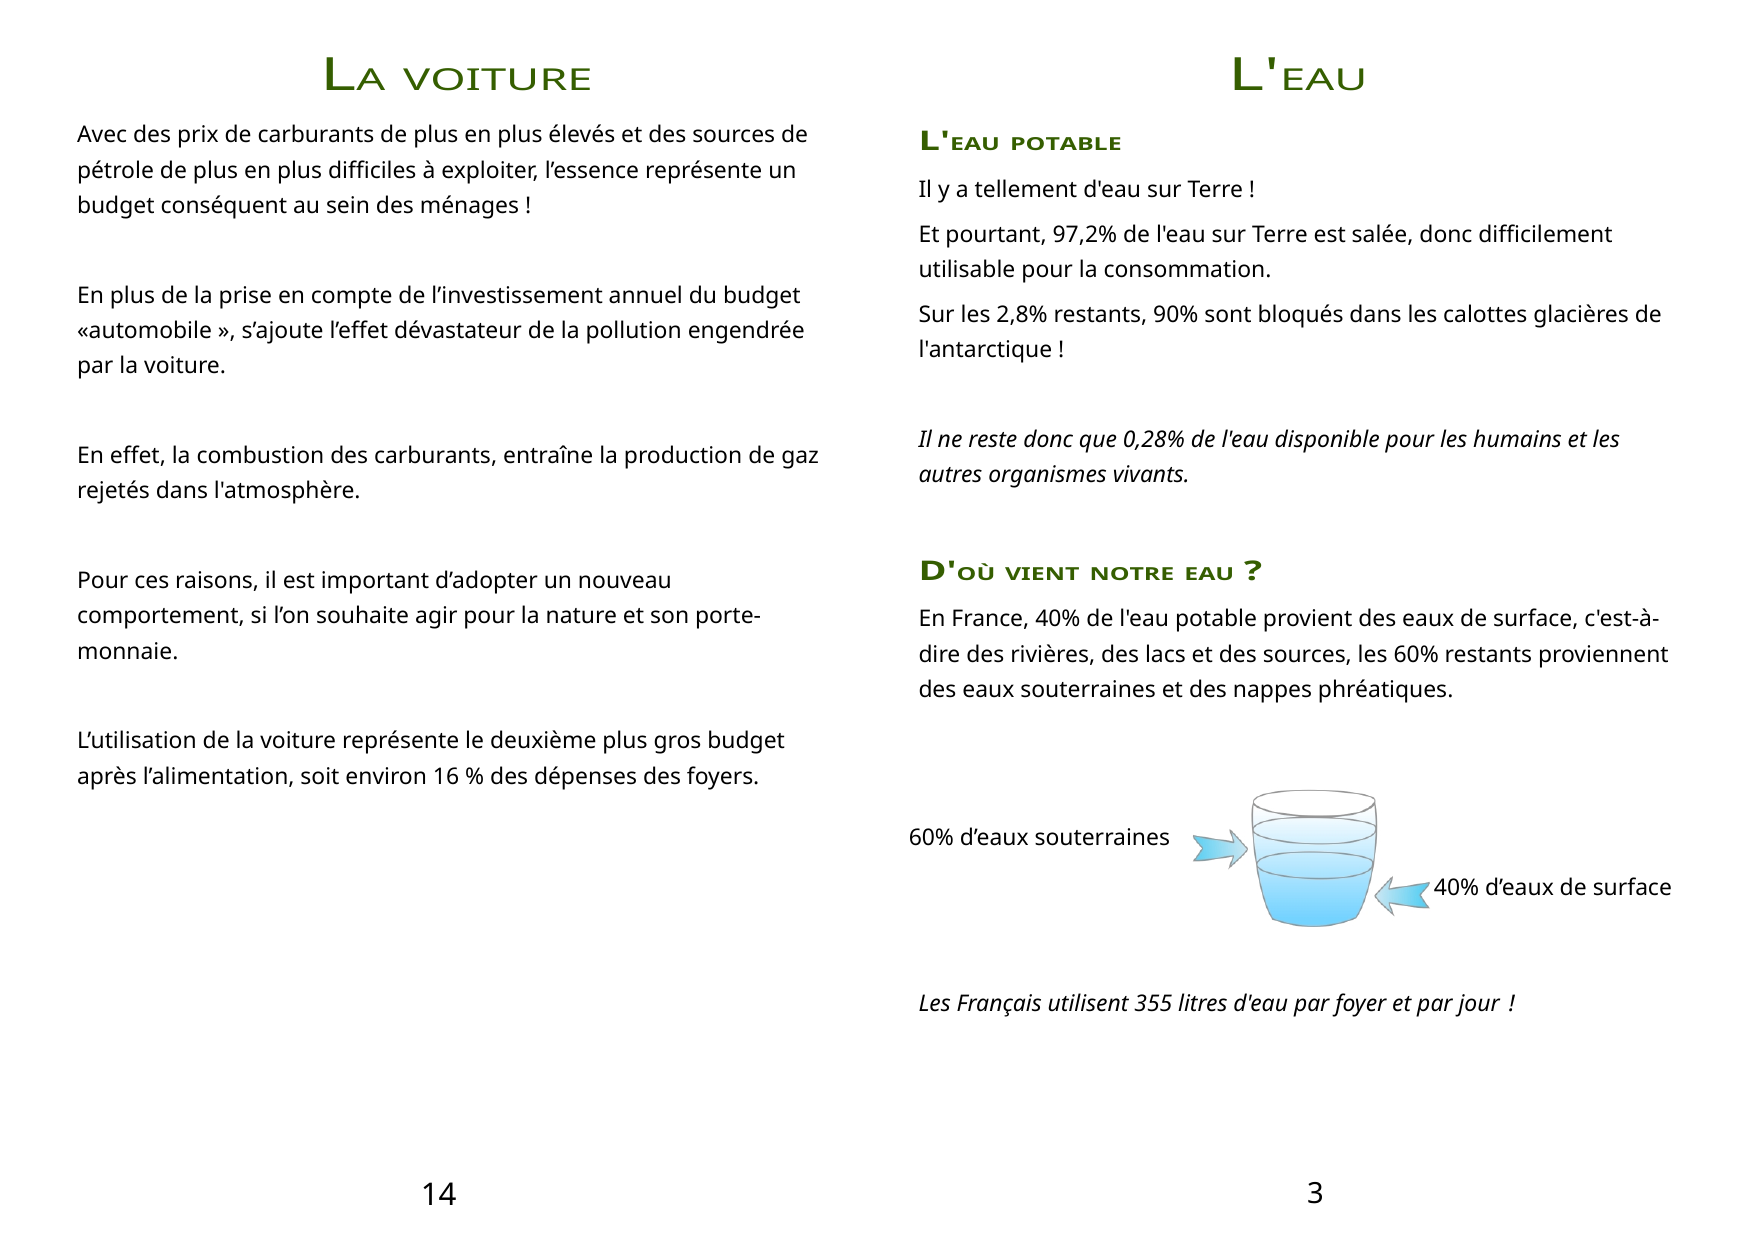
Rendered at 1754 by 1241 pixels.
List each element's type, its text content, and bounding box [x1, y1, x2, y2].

text L’utilisation de la voiture représente le deuxième plus gros budget après l’alimentation, soit environ 16 % des dépenses des foyers. [77, 721, 836, 791]
text Pour ces raisons, il est important d’adopter un nouveau comportement, si l’on souhaite agir pour la nature et son porte-monnaie. [77, 560, 836, 666]
text Avec des prix de carburants de plus en plus élevés et des sources de pétrole de plus en plus difficiles à exploiter, l’essence représente un budget conséquent au sein des ménages ! [77, 114, 836, 221]
text Sur les 2,8% restants, 90% sont bloqués dans les calottes glacières de l'antarctique ! [918, 294, 1677, 365]
picture [1190, 781, 1432, 930]
text Il ne reste donc que 0,28% de l'eau disponible pour les humains et les autres organismes vivants. [918, 419, 1677, 490]
text En effet, la combustion des carburants, entraîne la production de gaz rejetés dans l'atmosphère. [77, 435, 836, 506]
text Et pourtant, 97,2% de l'eau sur Terre est salée, donc difficilement utilisable pour la consommation. [918, 214, 1677, 284]
text En plus de la prise en compte de l’investissement annuel du budget «automobile », s’ajoute l’effet dévastateur de la pollution engendrée par la voiture. [77, 275, 836, 381]
subtitle D'où vient notre eau ? [918, 551, 1677, 588]
subtitle La voiture [77, 41, 836, 104]
text Les Français utilisent 355 litres d'eau par foyer et par jour ! [918, 983, 1677, 1018]
subtitle L'eau potable [918, 121, 1677, 158]
subtitle L'eau [918, 41, 1677, 104]
text En France, 40% de l'eau potable provient des eaux de surface, c'est-à-dire des rivières, des lacs et des sources, les 60% restants proviennent des eaux souterraines et des nappes phréatiques. [918, 598, 1677, 705]
text Il y a tellement d'eau sur Terre ! [918, 169, 1677, 204]
